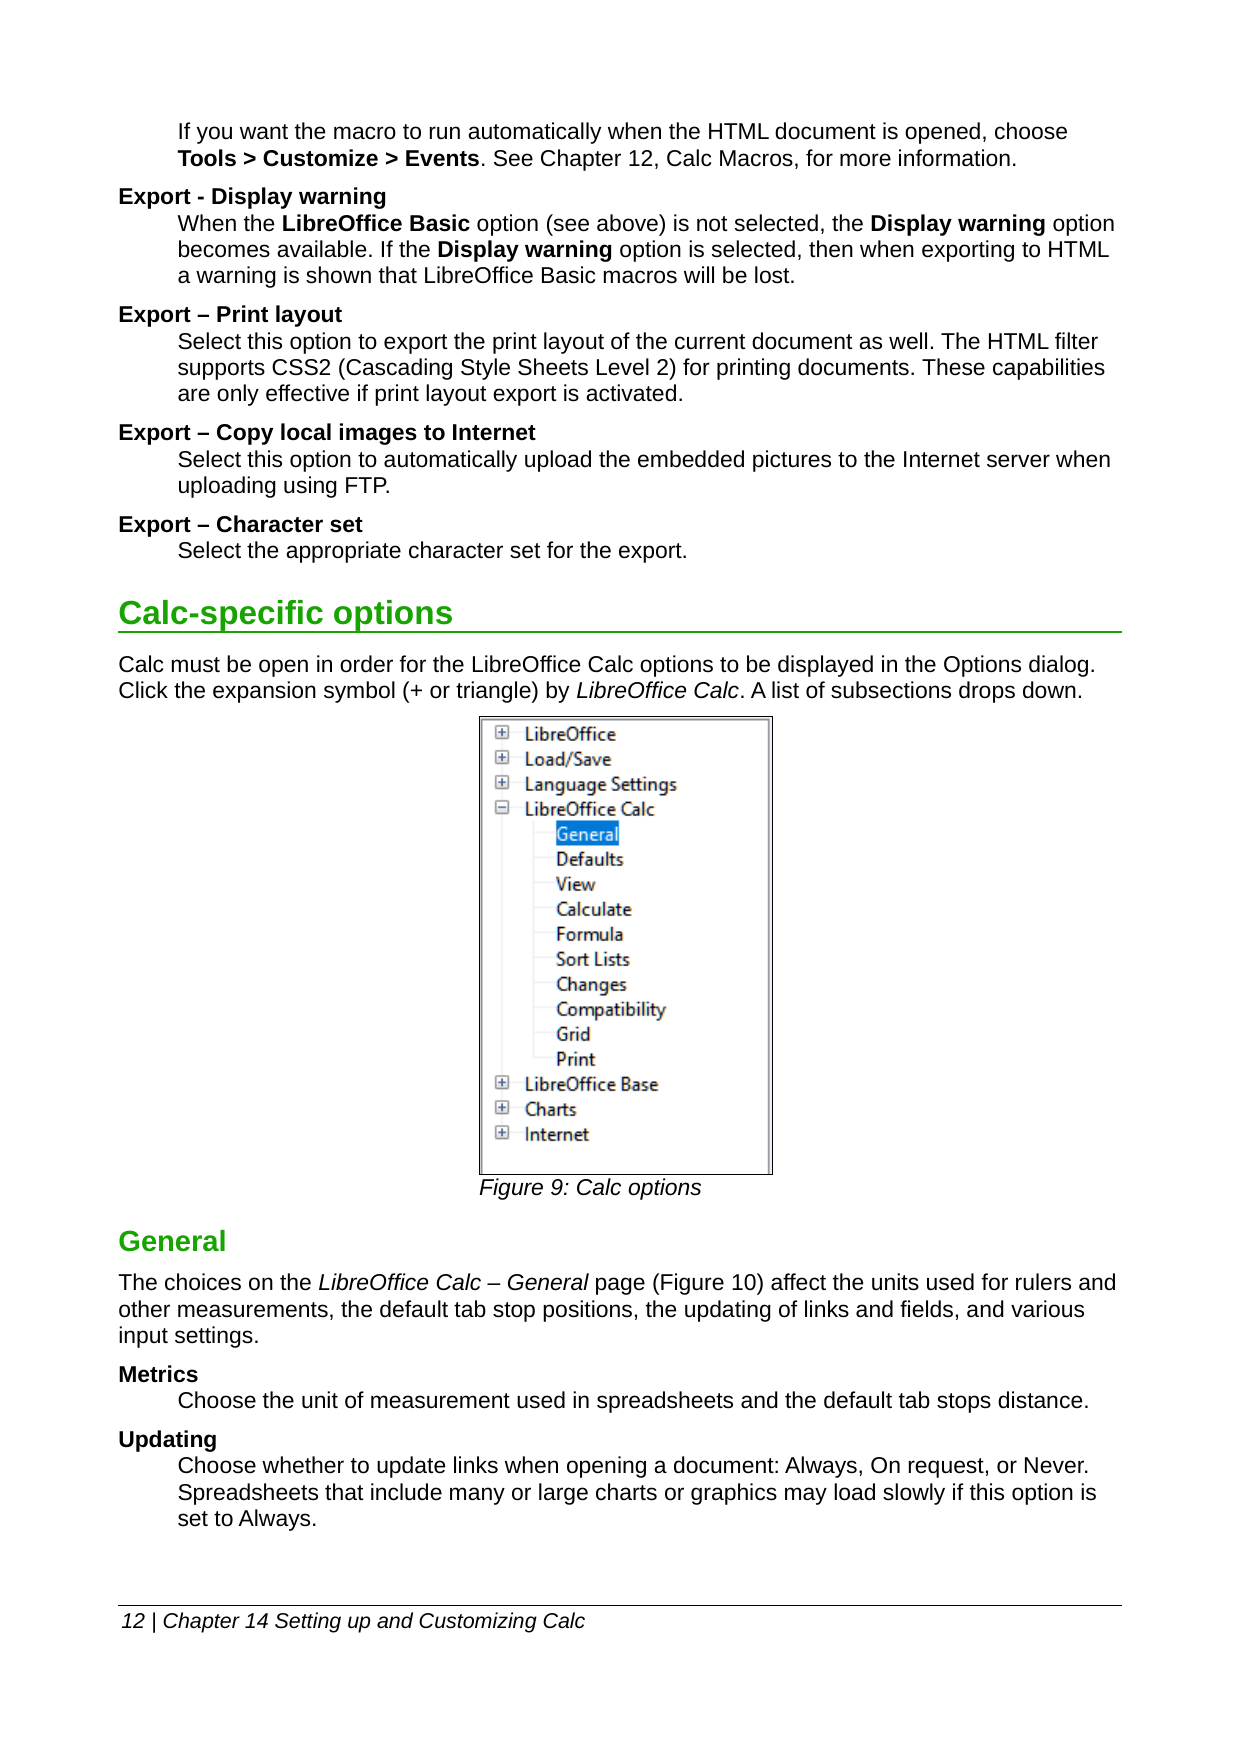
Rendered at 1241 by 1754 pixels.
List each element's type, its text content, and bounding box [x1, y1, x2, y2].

subtitle Calc-specific options [118, 593, 1122, 631]
text Updating [118, 1426, 1122, 1452]
text Choose whether to update links when opening a document: Always, On request, or Never. Spreadsheets that include many or large charts or graphics may load slowly if this option is set to Always. [177, 1452, 1122, 1532]
text If you want the macro to run automatically when the HTML document is opened, choose Tools > Customize > Events. See Chapter 12, Calc Macros, for more information. [177, 118, 1122, 171]
text The choices on the LibreOffice Calc – General page (Figure 10) affect the units used for rulers and other measurements, the default tab stop positions, the updating of links and fields, and various input settings. [118, 1269, 1122, 1348]
text Metrics [118, 1361, 1122, 1387]
text When the LibreOffice Basic option (see above) is not selected, the Display warning option becomes available. If the Display warning option is selected, then when exporting to HTML a warning is shown that LibreOffice Basic macros will be lost. [177, 210, 1122, 289]
text Select the appropriate character set for the export. [177, 537, 1122, 563]
text Export – Copy local images to Internet [118, 419, 1122, 446]
subtitle General [118, 1224, 1122, 1258]
text Export – Character set [118, 511, 1122, 537]
text Select this option to export the print layout of the current document as well. The HTML filter supports CSS2 (Cascading Style Sheets Level 2) for printing documents. These capabilities are only effective if print layout export is activated. [177, 328, 1122, 407]
text Choose the unit of measurement used in spreadsheets and the default tab stops distance. [177, 1387, 1122, 1414]
text Select this option to automatically upload the embedded pictures to the Internet server when uploading using FTP. [177, 446, 1122, 498]
text Calc must be open in order for the LibreOffice Calc options to be displayed in the Options dialog. Click the expansion symbol (+ or triangle) by LibreOffice Calc. A list of subsections drops down. [118, 651, 1122, 704]
text Export - Display warning [118, 183, 1122, 210]
picture [480, 717, 772, 1174]
text Figure 9: Calc options [479, 1174, 779, 1200]
text Export – Print layout [118, 301, 1122, 328]
